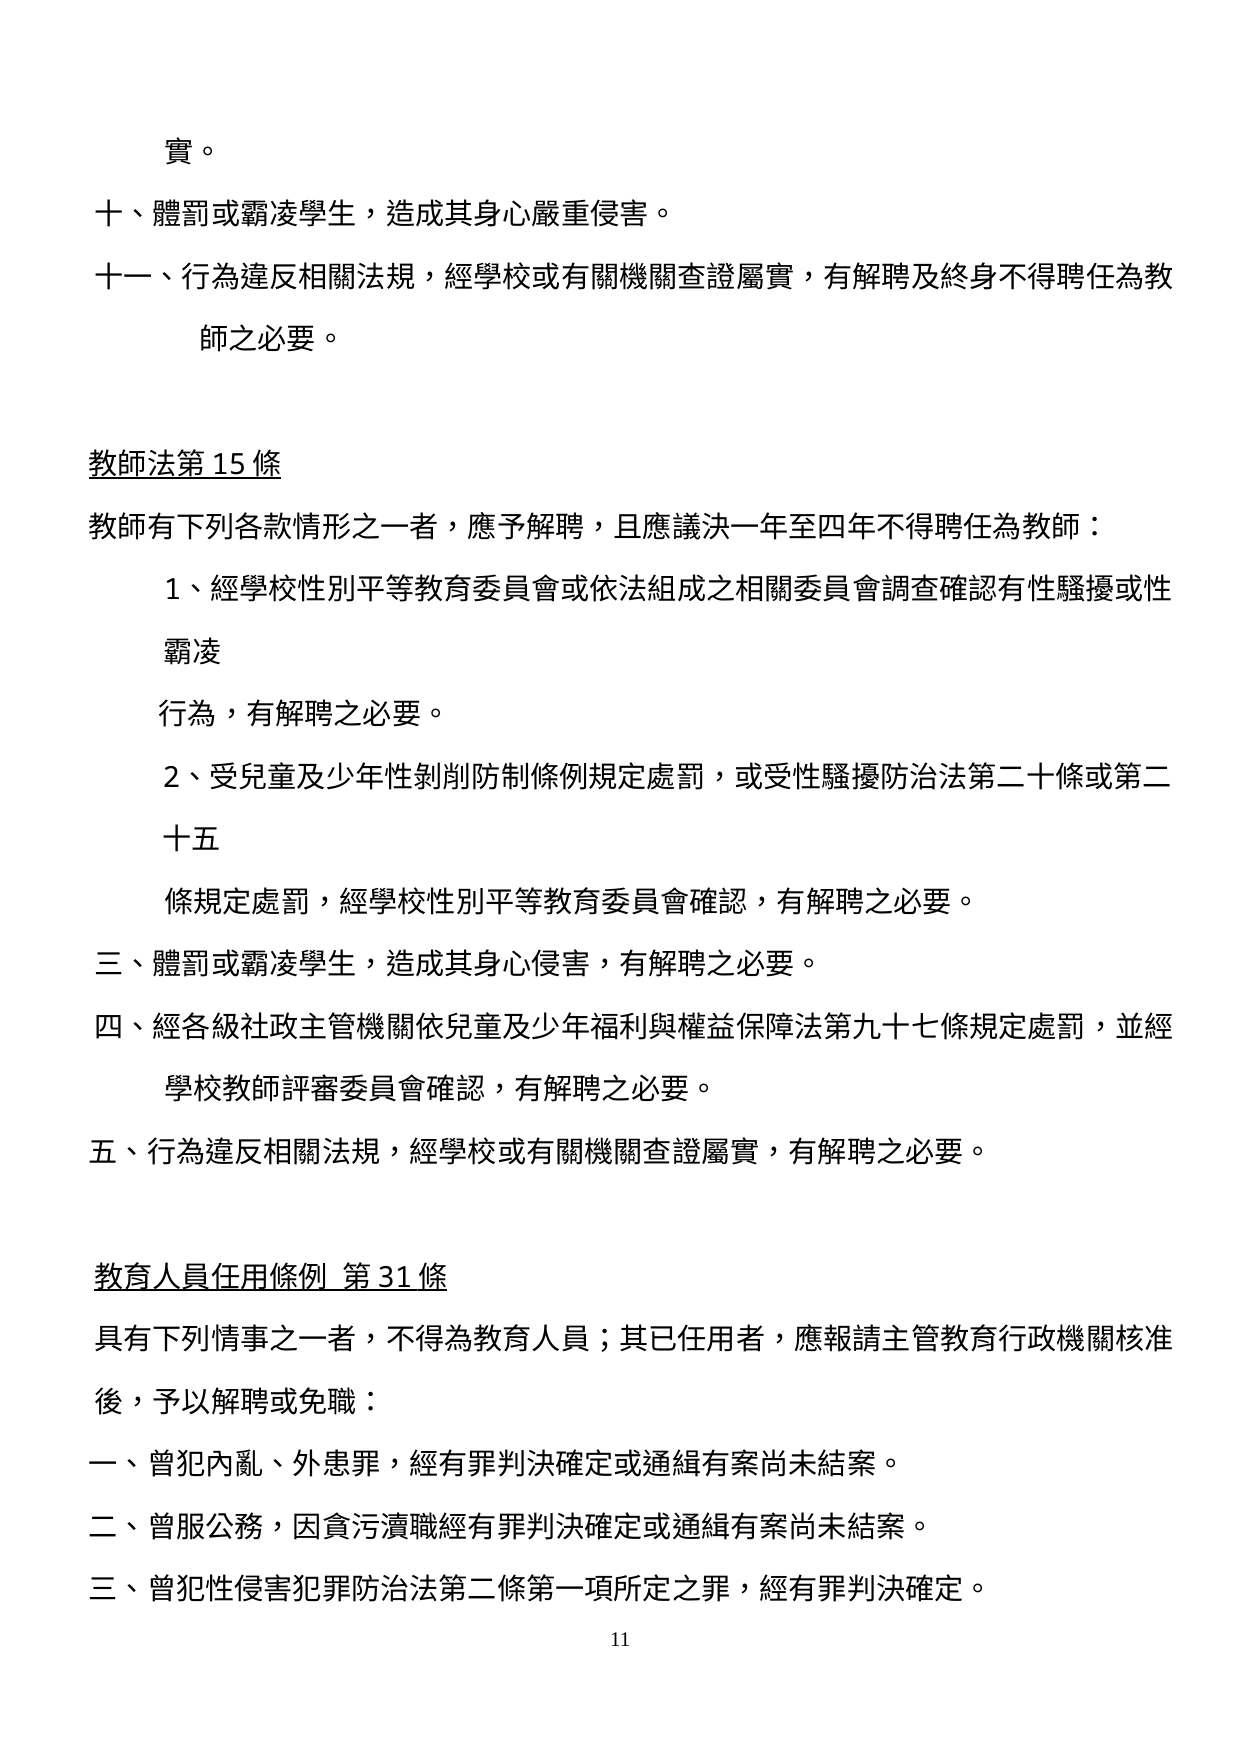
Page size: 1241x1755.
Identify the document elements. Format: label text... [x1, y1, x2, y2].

text 師之必要。 [59, 295, 1181, 358]
text 行為，有解聘之必要。 [88, 670, 1181, 733]
text 後，予以解聘或免職： [59, 1358, 1181, 1420]
text 教師有下列各款情形之一者，應予解聘，且應議決一年至四年不得聘任為教師： [88, 483, 1181, 545]
list 受兒童及少年性剝削防制條例規定處罰，或受性騷擾防治法第二十條或第二十五 [162, 733, 1181, 858]
text 實。 [59, 108, 1181, 170]
text 十一、行為違反相關法規，經學校或有關機關查證屬實，有解聘及終身不得聘任為教 [59, 233, 1181, 295]
text 教育人員任用條例 第31條 [59, 1233, 1181, 1295]
text 四、經各級社政主管機關依兒童及少年福利與權益保障法第九十七條規定處罰，並經 [59, 983, 1181, 1045]
text 十、體罰或霸凌學生，造成其身心嚴重侵害。 [59, 170, 1181, 233]
text 二、曾服公務，因貪污瀆職經有罪判決確定或通緝有案尚未結案。 [88, 1483, 1181, 1545]
list 經學校性別平等教育委員會或依法組成之相關委員會調查確認有性騷擾或性霸凌 [163, 545, 1181, 670]
text 五、行為違反相關法規，經學校或有關機關查證屬實，有解聘之必要。 [88, 1108, 1181, 1170]
text 條規定處罰，經學校性別平等教育委員會確認，有解聘之必要。 [59, 858, 1181, 920]
text 三、曾犯性侵害犯罪防治法第二條第一項所定之罪，經有罪判決確定。 [88, 1545, 1181, 1608]
text 三、體罰或霸凌學生，造成其身心侵害，有解聘之必要。 [59, 920, 1181, 983]
text 教師法第15條 [88, 420, 1181, 483]
text 一、曾犯內亂、外患罪，經有罪判決確定或通緝有案尚未結案。 [88, 1420, 1181, 1483]
text 具有下列情事之一者，不得為教育人員；其已任用者，應報請主管教育行政機關核准 [59, 1295, 1181, 1358]
text 學校教師評審委員會確認，有解聘之必要。 [59, 1045, 1181, 1108]
